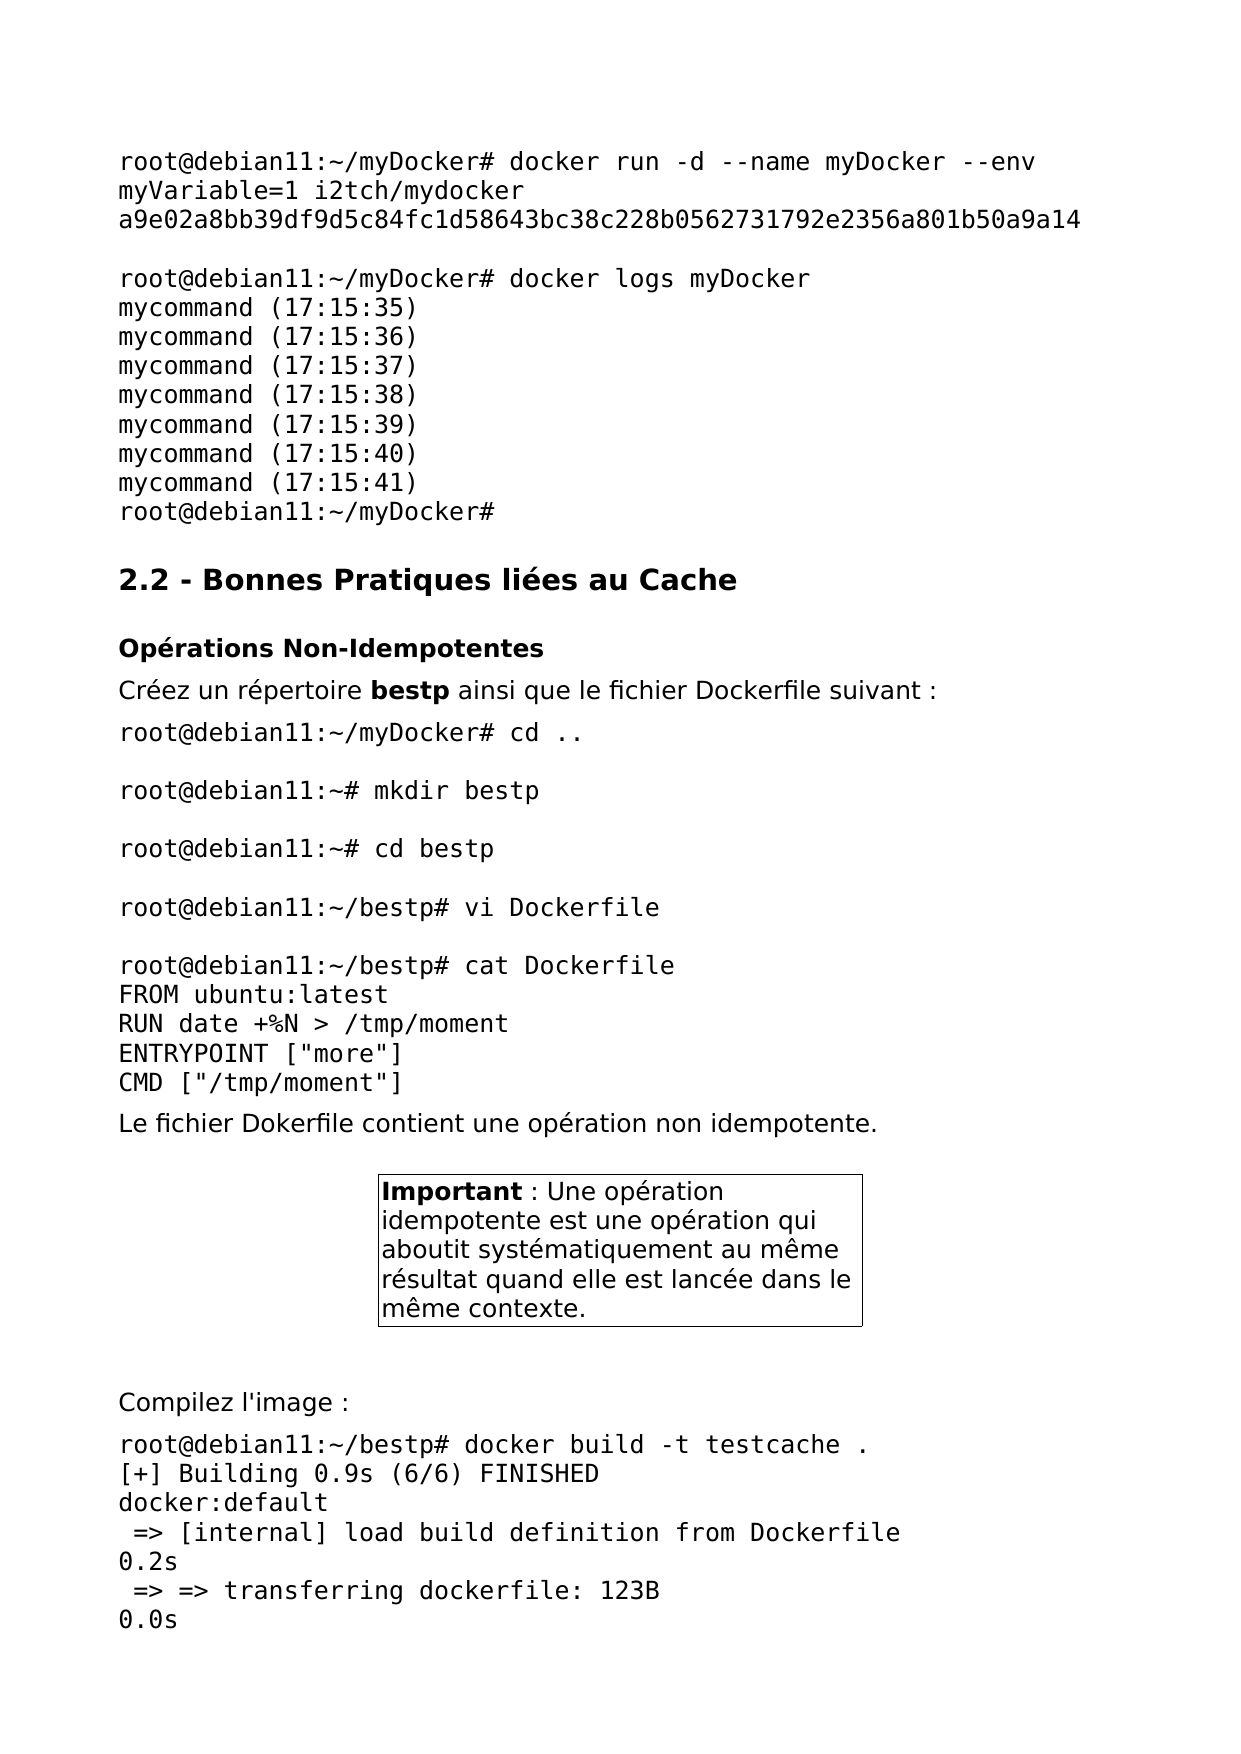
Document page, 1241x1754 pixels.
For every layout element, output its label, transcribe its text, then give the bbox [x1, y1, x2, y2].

text Le fichier Dokerfile contient une opération non idempotente. [118, 1109, 1122, 1138]
text Compilez l'image : [118, 1388, 1122, 1418]
subtitle 2.2 - Bonnes Pratiques liées au Cache [118, 563, 1122, 597]
text root@debian11:~/myDocker# docker run -d --name myDocker --env myVariable=1 i2tch/mydocker a9e02a8bb39df9d5c84fc1d58643bc38c228b0562731792e2356a801b50a9a14 root@debian11:~/myDocker# docker logs myDocker mycommand (17:15:35) mycommand (17:15:36) mycommand (17:15:37) mycommand (17:15:38) mycommand (17:15:39) mycommand (17:15:40) mycommand (17:15:41) root@debian11:~/myDocker# [118, 118, 1122, 526]
subtitle Opérations Non-Idempotentes [118, 635, 1122, 664]
text root@debian11:~/bestp# docker build -t testcache . [+] Building 0.9s (6/6) FINISHED docker:default => [internal] load build definition from Dockerfile 0.2s => => transferring dockerfile: 123B 0.0s [118, 1430, 1122, 1634]
table_header Important : Une opération idempotente est une opération qui aboutit systématiquement au même résultat quand elle est lancée dans le même contexte. [379, 1175, 862, 1326]
text Créez un répertoire bestp ainsi que le fichier Dockerfile suivant : [118, 676, 1122, 706]
text root@debian11:~/myDocker# cd .. root@debian11:~# mkdir bestp root@debian11:~# cd bestp root@debian11:~/bestp# vi Dockerfile root@debian11:~/bestp# cat Dockerfile FROM ubuntu:latest RUN date +%N > /tmp/moment ENTRYPOINT ["more"] CMD ["/tmp/moment"] [118, 718, 1122, 1097]
